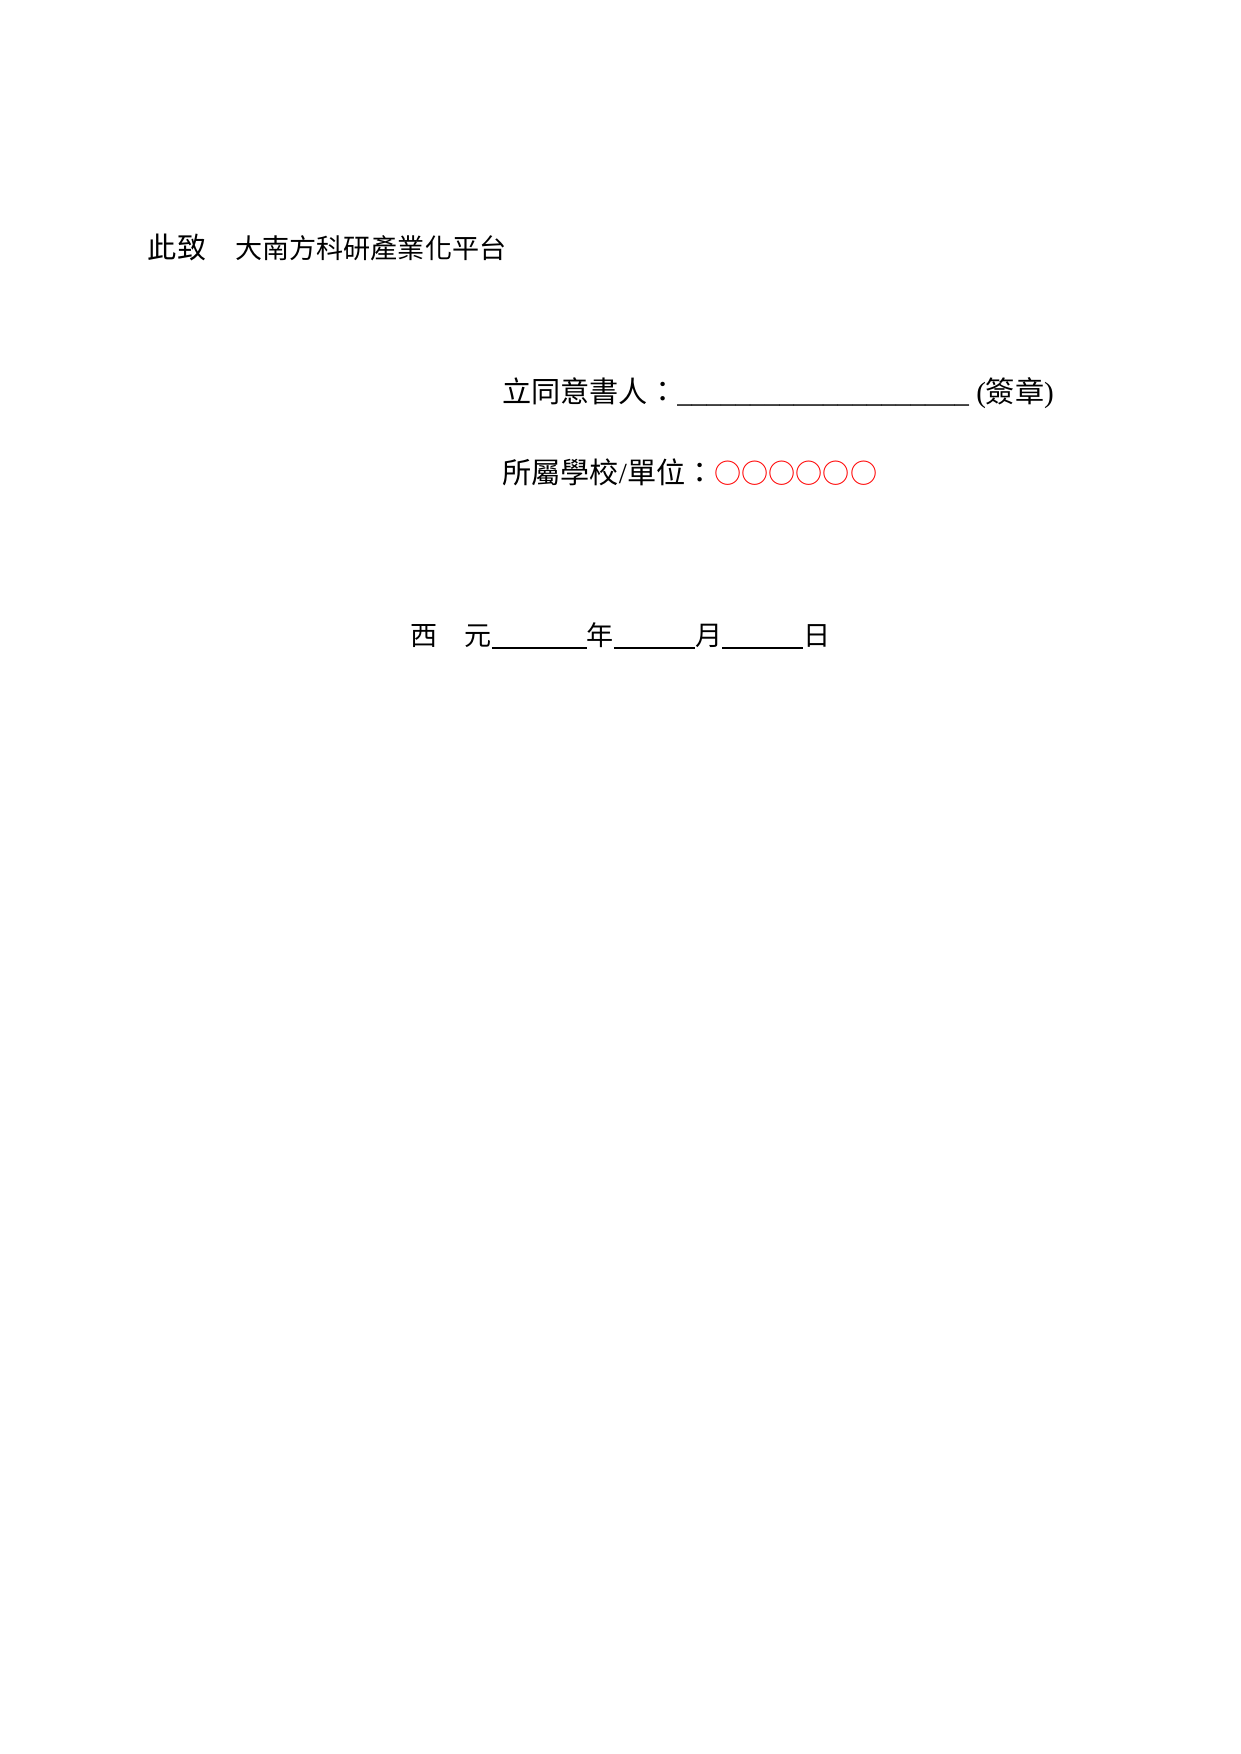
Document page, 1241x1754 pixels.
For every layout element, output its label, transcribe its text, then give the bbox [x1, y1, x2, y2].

text 所屬學校/單位：○○○○○○ [502, 429, 1202, 492]
text 西 元 年 月 日 [148, 592, 1093, 654]
text 此致 大南方科研產業化平台 [148, 204, 1107, 267]
text 立同意書人：____________________ (簽章) [502, 348, 1107, 410]
